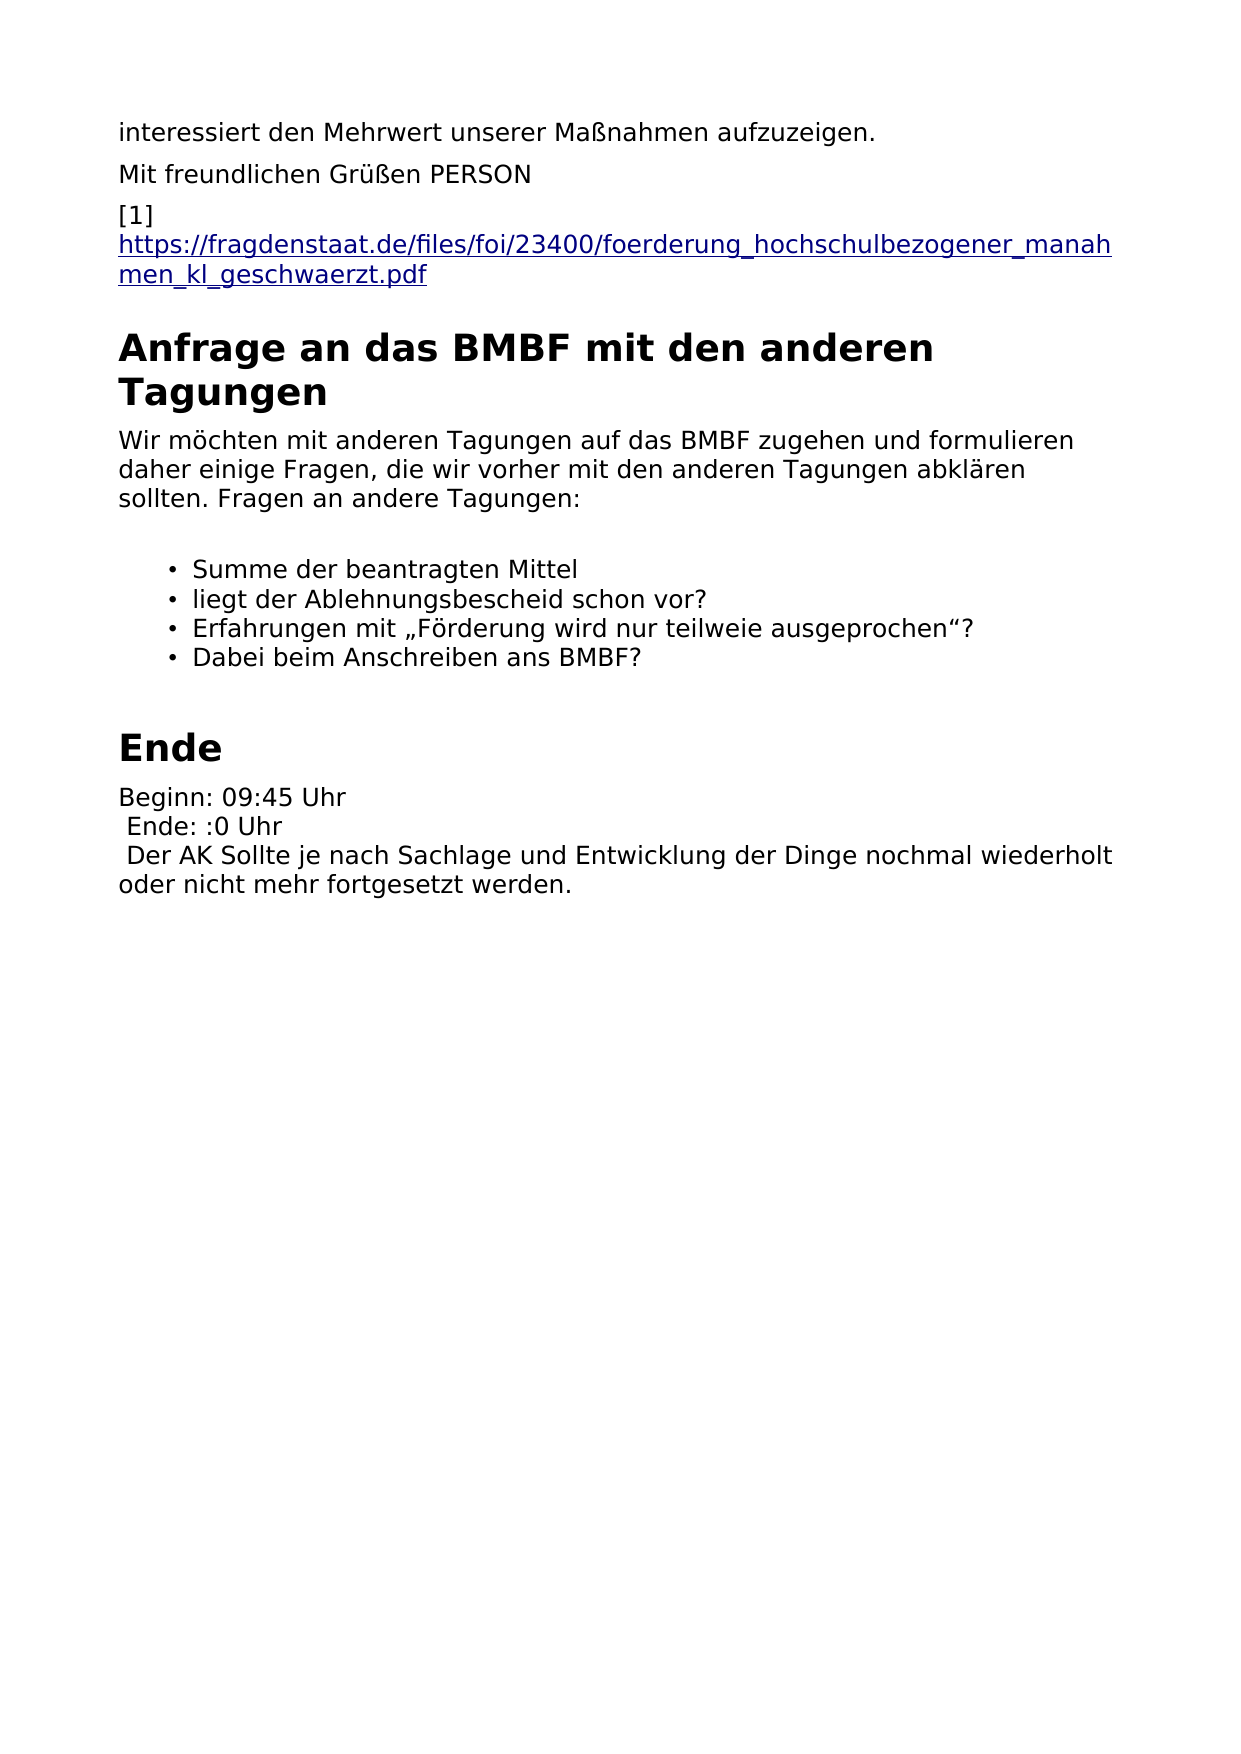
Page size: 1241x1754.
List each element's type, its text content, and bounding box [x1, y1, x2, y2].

text Mit freundlichen Grüßen PERSON [118, 160, 1122, 189]
list Dabei beim Anschreiben ans BMBF? [177, 643, 1122, 672]
list Summe der beantragten Mittel [177, 556, 1122, 585]
text interessiert den Mehrwert unserer Maßnahmen aufzuzeigen. [118, 118, 1122, 147]
text [1] https://fragdenstaat.de/files/foi/23400/foerderung_hochschulbezogener_manahmen_kl_geschwaerzt.pdf [118, 201, 1122, 289]
text Wir möchten mit anderen Tagungen auf das BMBF zugehen und formulieren daher einige Fragen, die wir vorher mit den anderen Tagungen abklären sollten. Fragen an andere Tagungen: [118, 426, 1122, 514]
list Erfahrungen mit „Förderung wird nur teilweie ausgeprochen“? [177, 614, 1122, 643]
subtitle Ende [118, 727, 1122, 771]
subtitle Anfrage an das BMBF mit den anderen Tagungen [118, 326, 1122, 414]
text Beginn: 09:45 Uhr Ende: :0 Uhr Der AK Sollte je nach Sachlage und Entwicklung der Dinge nochmal wiederholt oder nicht mehr fortgesetzt werden. [118, 783, 1122, 900]
list liegt der Ablehnungsbescheid schon vor? [177, 585, 1122, 614]
